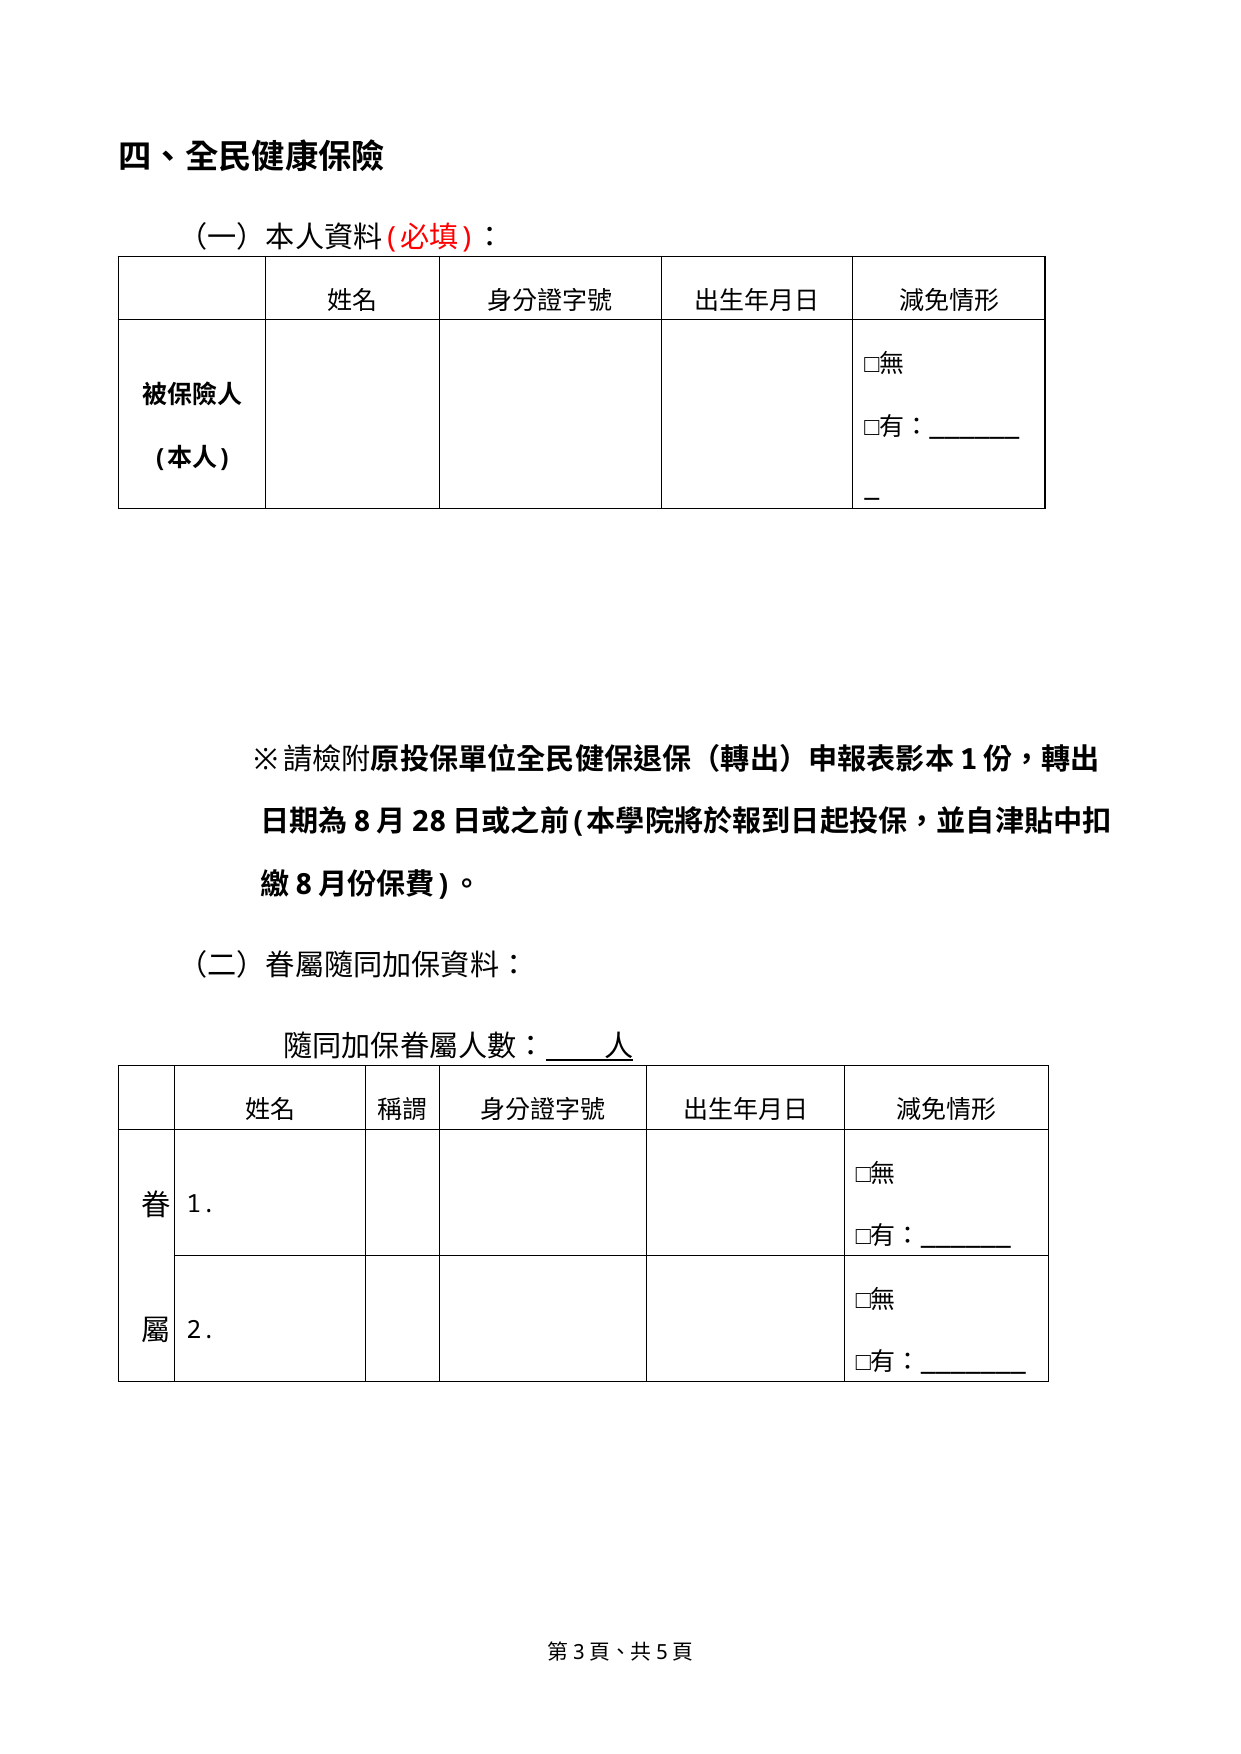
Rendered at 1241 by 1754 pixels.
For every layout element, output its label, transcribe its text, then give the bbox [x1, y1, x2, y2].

text ※請檢附原投保單位全民健保退保（轉出）申報表影本1份，轉出日期為8月28日或之前(本學院將於報到日起投保，並自津貼中扣繳8月份保費)。 [143, 715, 1122, 902]
text （二）眷屬隨同加保資料： [143, 921, 1122, 984]
table_cell [366, 1130, 439, 1254]
text 四、全民健康保險 [118, 112, 1122, 174]
table_header 稱謂 [366, 1066, 439, 1128]
table_header 減免情形 [845, 1066, 1048, 1128]
text （一）本人資料(必填)： [143, 193, 1122, 256]
table_cell □無 □有：______ [845, 1130, 1048, 1254]
table_header 出生年月日 [647, 1066, 844, 1128]
table_cell [647, 1130, 844, 1254]
table_cell 被保險人(本人) [119, 320, 265, 508]
table_header [119, 257, 265, 319]
table_header 減免情形 [853, 257, 1044, 319]
table_cell [662, 320, 852, 508]
table_cell [647, 1256, 844, 1381]
table_cell □無 □有：_______ [845, 1256, 1048, 1381]
table_cell [366, 1256, 439, 1381]
table_header 身分證字號 [440, 257, 661, 319]
table_header 身分證字號 [440, 1066, 646, 1128]
table_cell [266, 320, 439, 508]
table_header 姓名 [266, 257, 439, 319]
table_cell 1. [175, 1130, 365, 1254]
table_cell 眷 屬 [119, 1130, 174, 1381]
table_header 姓名 [175, 1066, 365, 1128]
table_cell □無 □有：_______ [853, 320, 1044, 508]
table_cell [440, 1256, 646, 1381]
text 隨同加保眷屬人數： 人 [143, 1002, 1122, 1065]
table_header 出生年月日 [662, 257, 852, 319]
table_cell 2. [175, 1256, 365, 1381]
table_header [119, 1066, 174, 1128]
table_cell [440, 1130, 646, 1254]
table_cell [440, 320, 661, 508]
